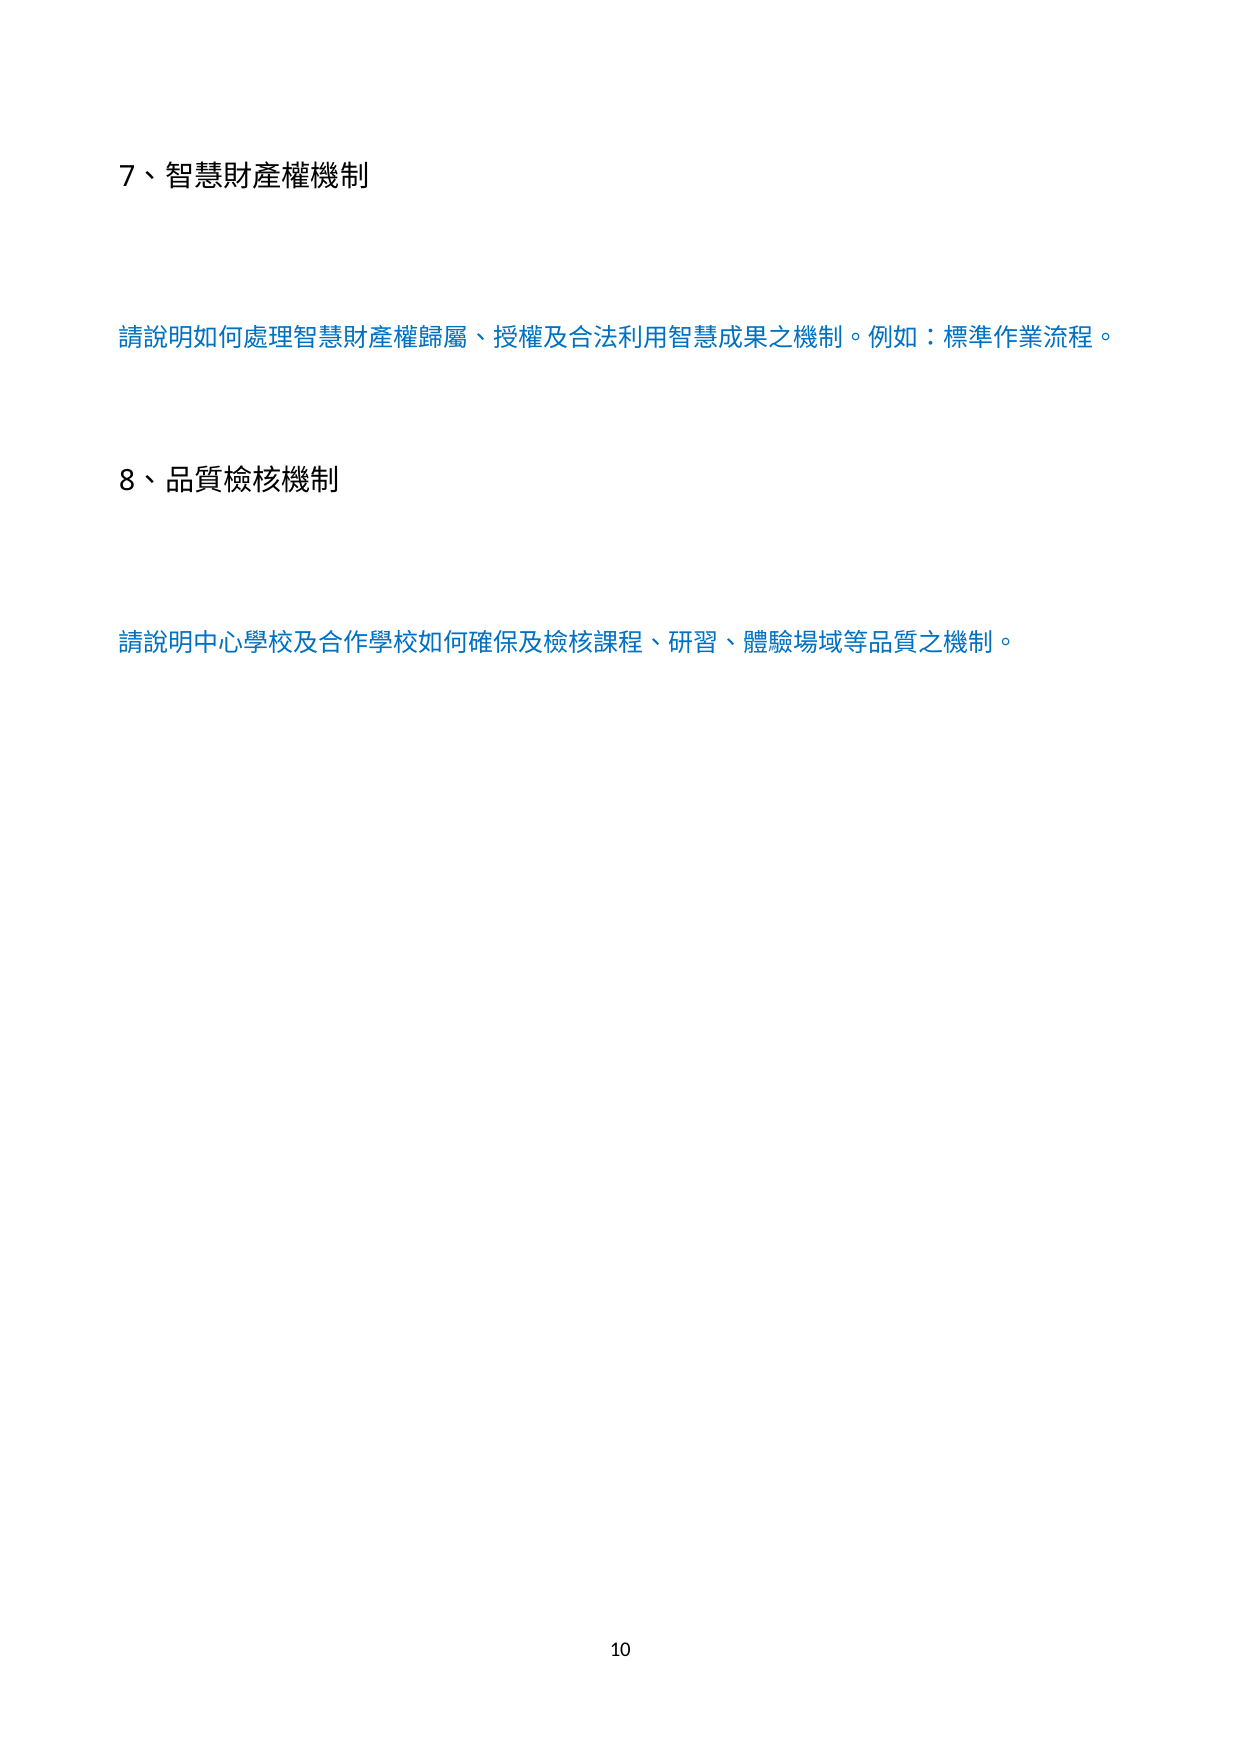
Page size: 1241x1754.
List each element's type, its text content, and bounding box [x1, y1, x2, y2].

text 請說明中心學校及合作學校如何確保及檢核課程、研習、體驗場域等品質之機制。 [118, 622, 1122, 658]
text 請說明如何處理智慧財產權歸屬、授權及合法利用智慧成果之機制。例如：標準作業流程。 [118, 318, 1122, 354]
subtitle 品質檢核機制 [118, 456, 1122, 499]
subtitle 智慧財產權機制 [118, 152, 1122, 194]
